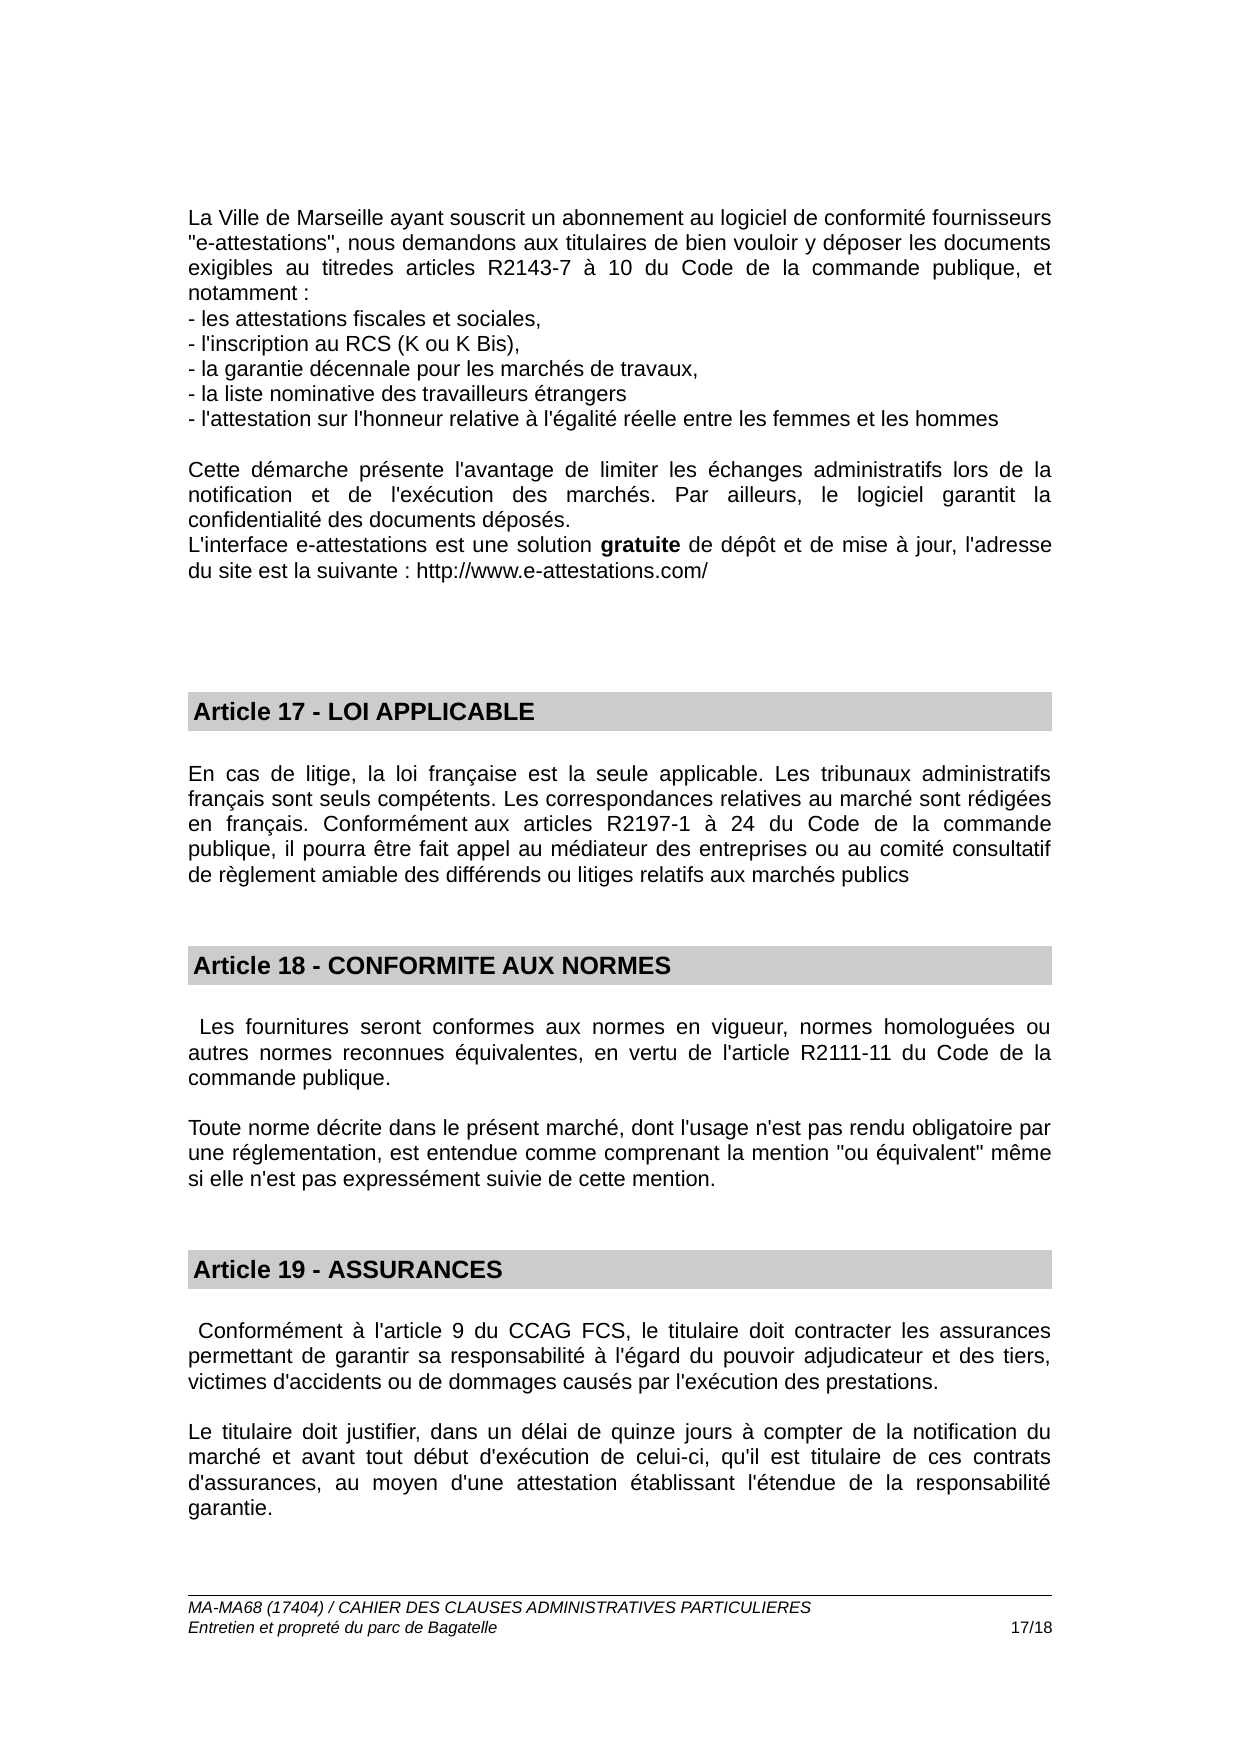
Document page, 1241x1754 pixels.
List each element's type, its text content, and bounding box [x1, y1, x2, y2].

text L'interface e-attestations est une solution gratuite de dépôt et de mise à jour, l'adresse du site est la suivante : http://www.e-attestations.com/ [188, 532, 1052, 583]
text - la garantie décennale pour les marchés de travaux, [188, 356, 1052, 381]
subtitle ASSURANCES [190, 1252, 1050, 1287]
text Cette démarche présente l'avantage de limiter les échanges administratifs lors de la notification et de l'exécution des marchés. Par ailleurs, le logiciel garantit la confidentialité des documents déposés. [188, 457, 1052, 532]
text - les attestations fiscales et sociales, [188, 305, 1052, 331]
text La Ville de Marseille ayant souscrit un abonnement au logiciel de conformité fournisseurs "e-attestations", nous demandons aux titulaires de bien vouloir y déposer les documents exigibles au titredes articles R2143-7 à 10 du Code de la commande publique, et notamment : [188, 204, 1052, 305]
text Les fournitures seront conformes aux normes en vigueur, normes homologuées ou autres normes reconnues équivalentes, en vertu de l'article R2111-11 du Code de la commande publique. [188, 1014, 1052, 1090]
text - la liste nominative des travailleurs étrangers [188, 381, 1052, 406]
subtitle CONFORMITE AUX NORMES [190, 948, 1050, 983]
text Toute norme décrite dans le présent marché, dont l'usage n'est pas rendu obligatoire par une réglementation, est entendue comme comprenant la mention "ou équivalent" même si elle n'est pas expressément suivie de cette mention. [188, 1115, 1052, 1191]
subtitle LOI APPLICABLE [190, 695, 1050, 729]
text Le titulaire doit justifier, dans un délai de quinze jours à compter de la notification du marché et avant tout début d'exécution de celui-ci, qu'il est titulaire de ces contrats d'assurances, au moyen d'une attestation établissant l'étendue de la responsabilité garantie. [188, 1419, 1052, 1520]
text - l'inscription au RCS (K ou K Bis), [188, 331, 1052, 356]
text - l'attestation sur l'honneur relative à l'égalité réelle entre les femmes et les hommes [188, 406, 1052, 431]
text Conformément à l'article 9 du CCAG FCS, le titulaire doit contracter les assurances permettant de garantir sa responsabilité à l'égard du pouvoir adjudicateur et des tiers, victimes d'accidents ou de dommages causés par l'exécution des prestations. [188, 1318, 1052, 1394]
text En cas de litige, la loi française est la seule applicable. Les tribunaux administratifs français sont seuls compétents. Les correspondances relatives au marché sont rédigées en français. Conformément aux articles R2197-1 à 24 du Code de la commande publique, il pourra être fait appel au médiateur des entreprises ou au comité consultatif de règlement amiable des différends ou litiges relatifs aux marchés publics [188, 761, 1052, 887]
